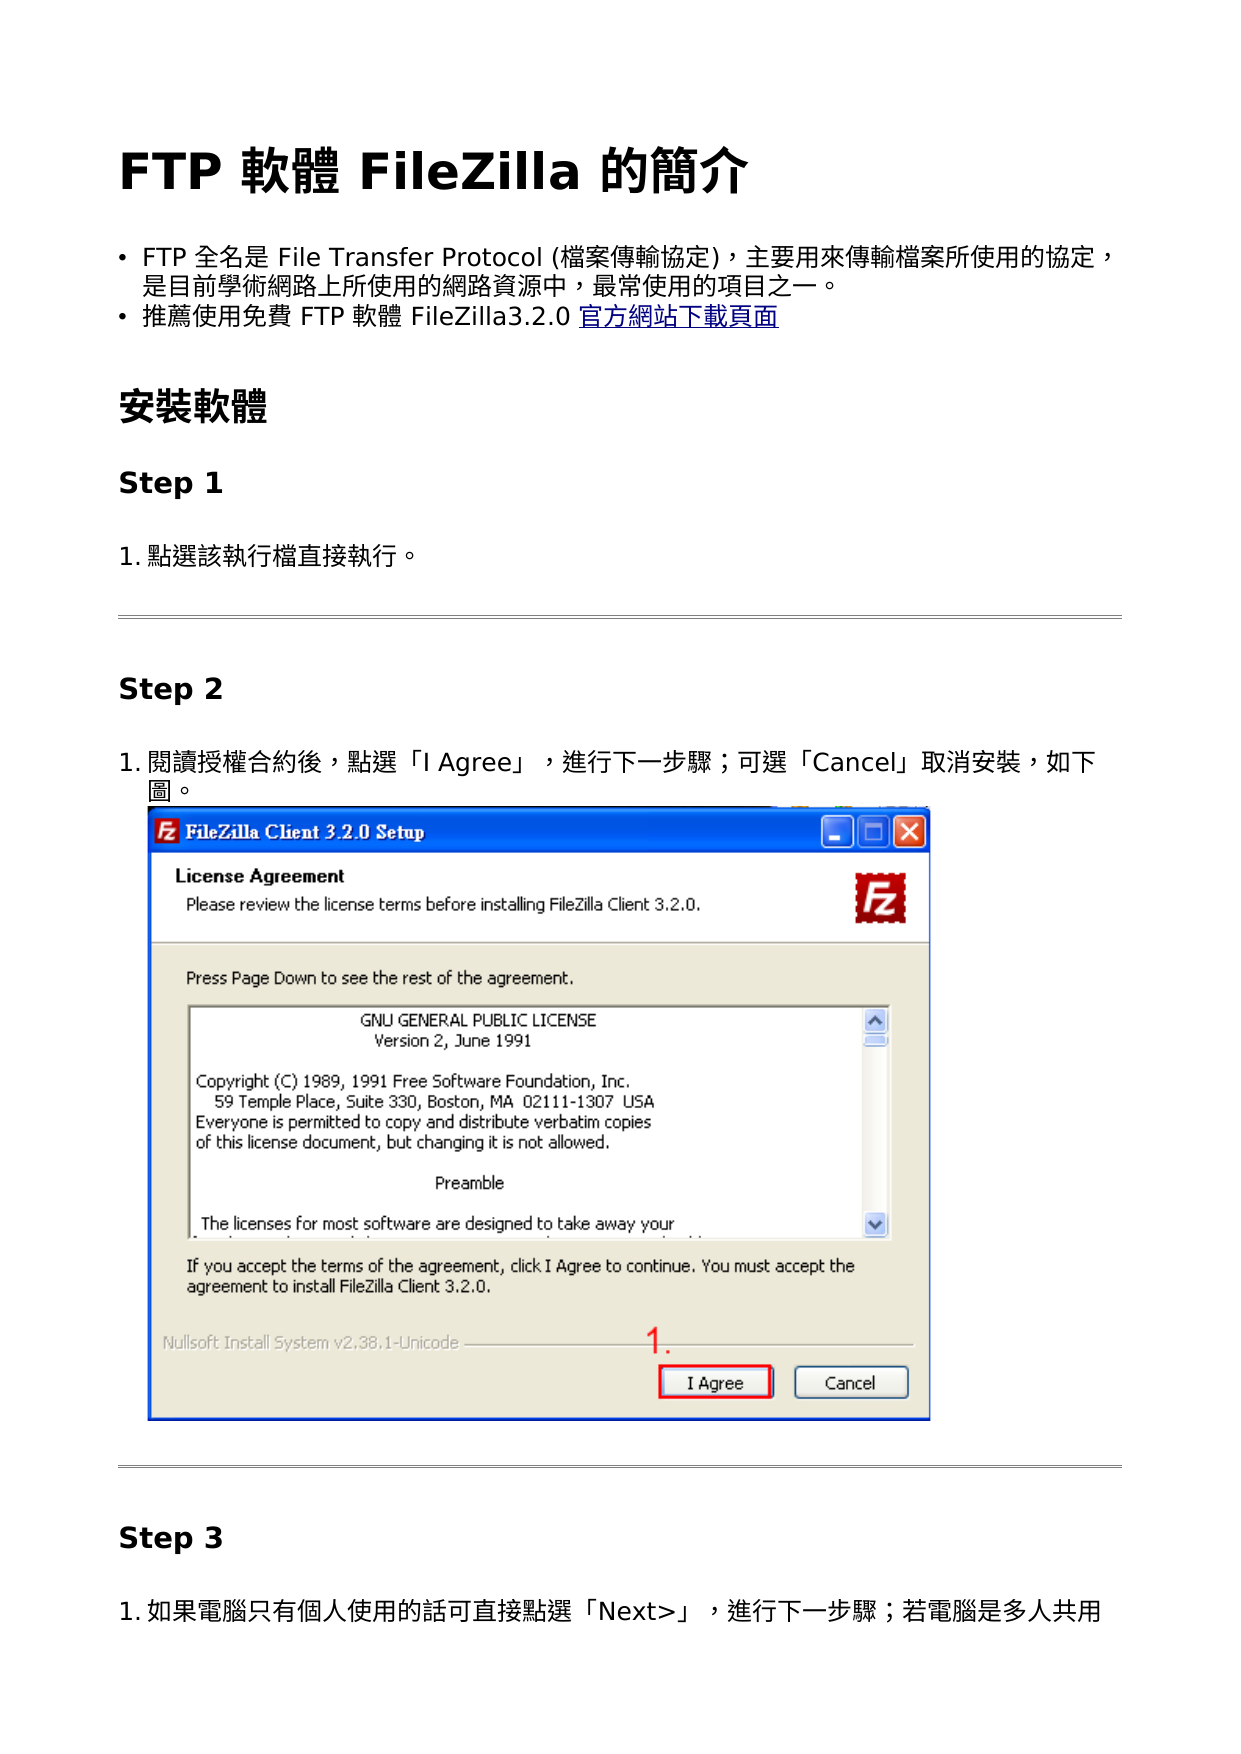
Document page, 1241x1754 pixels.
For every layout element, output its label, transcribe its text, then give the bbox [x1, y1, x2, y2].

subtitle FTP 軟體 FileZilla 的簡介 [118, 143, 1122, 201]
subtitle 安裝軟體 [118, 385, 1122, 429]
list 推薦使用免費 FTP 軟體 FileZilla3.2.0 官方網站下載頁面 [118, 302, 1122, 331]
list 閱讀授權合約後，點選「I Agree」，進行下一步驟；可選「Cancel」取消安裝，如下圖。 [118, 748, 1122, 1421]
list 點選該執行檔直接執行。 [118, 542, 1122, 572]
subtitle Step 2 [118, 672, 1122, 706]
list 如果電腦只有個人使用的話可直接點選「Next>」，進行下一步驟；若電腦是多人共用 [118, 1597, 1122, 1627]
subtitle Step 1 [118, 466, 1122, 500]
list FTP 全名是 File Transfer Protocol (檔案傳輸協定)，主要用來傳輸檔案所使用的協定，是目前學術網路上所使用的網路資源中，最常使用的項目之一。 [118, 243, 1122, 302]
subtitle Step 3 [118, 1522, 1122, 1556]
picture [147, 806, 931, 1421]
